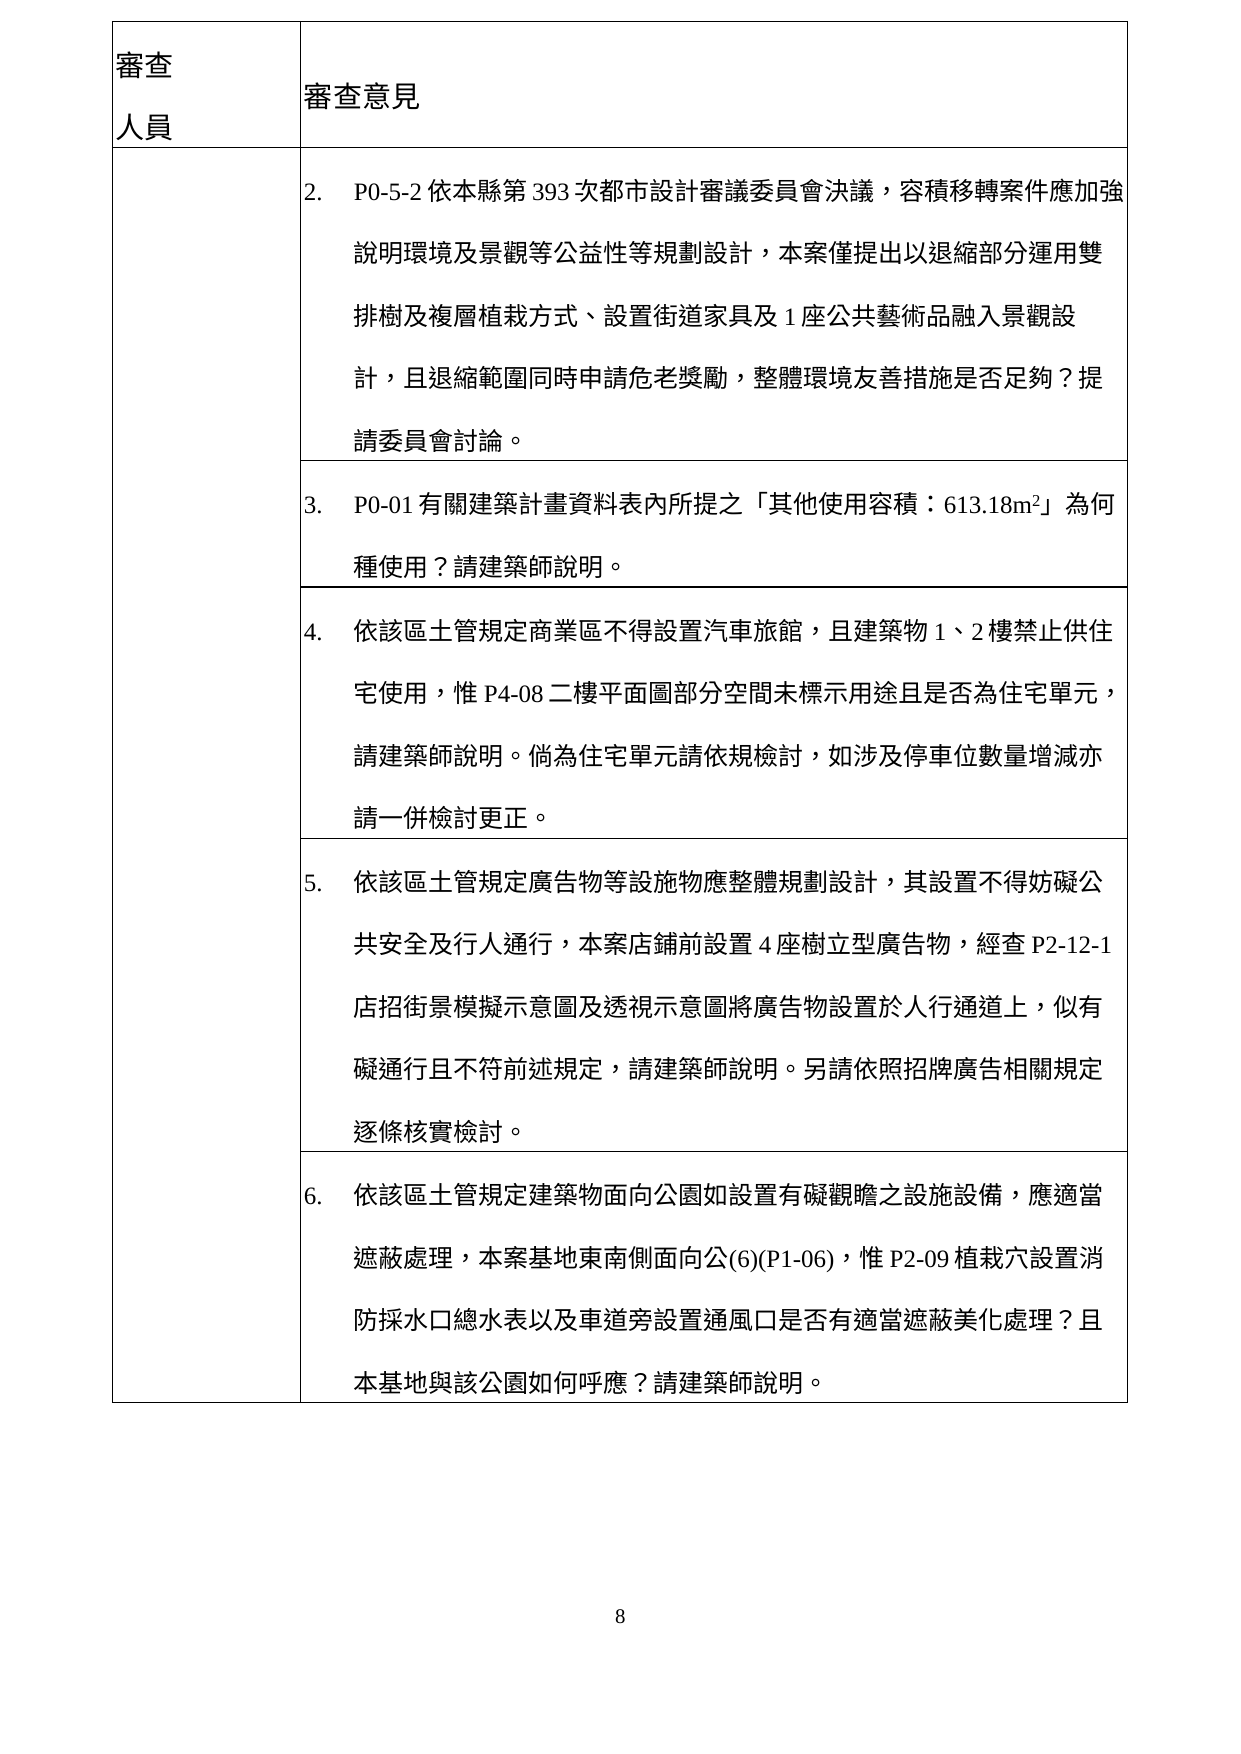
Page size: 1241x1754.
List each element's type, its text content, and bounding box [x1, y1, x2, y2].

table_header 審查 人員 [113, 22, 300, 147]
table_cell [113, 148, 300, 1402]
table_cell 依該區土管規定廣告物等設施物應整體規劃設計，其設置不得妨礙公共安全及行人通行，本案店鋪前設置4座樹立型廣告物，經查P2-12-1店招街景模擬示意圖及透視示意圖將廣告物設置於人行通道上，似有礙通行且不符前述規定，請建築師說明。另請依照招牌廣告相關規定逐條核實檢討。 [301, 839, 1127, 1151]
table_cell P0-01有關建築計畫資料表內所提之「其他使用容積：613.18m2」為何種使用？請建築師說明。 [301, 461, 1127, 586]
table_cell P0-5-2依本縣第393次都市設計審議委員會決議，容積移轉案件應加強說明環境及景觀等公益性等規劃設計，本案僅提出以退縮部分運用雙排樹及複層植栽方式、設置街道家具及1座公共藝術品融入景觀設計，且退縮範圍同時申請危老獎勵，整體環境友善措施是否足夠？提請委員會討論。 [301, 148, 1127, 460]
table_cell 依該區土管規定建築物面向公園如設置有礙觀瞻之設施設備，應適當遮蔽處理，本案基地東南側面向公(6)(P1-06)，惟P2-09植栽穴設置消防採水口總水表以及車道旁設置通風口是否有適當遮蔽美化處理？且本基地與該公園如何呼應？請建築師說明。 [301, 1152, 1127, 1402]
table_cell 依該區土管規定商業區不得設置汽車旅館，且建築物1、2樓禁止供住宅使用，惟P4-08二樓平面圖部分空間未標示用途且是否為住宅單元，請建築師說明。倘為住宅單元請依規檢討，如涉及停車位數量增減亦請一併檢討更正。 [301, 588, 1127, 837]
table_header 審查意見 [301, 22, 1127, 147]
